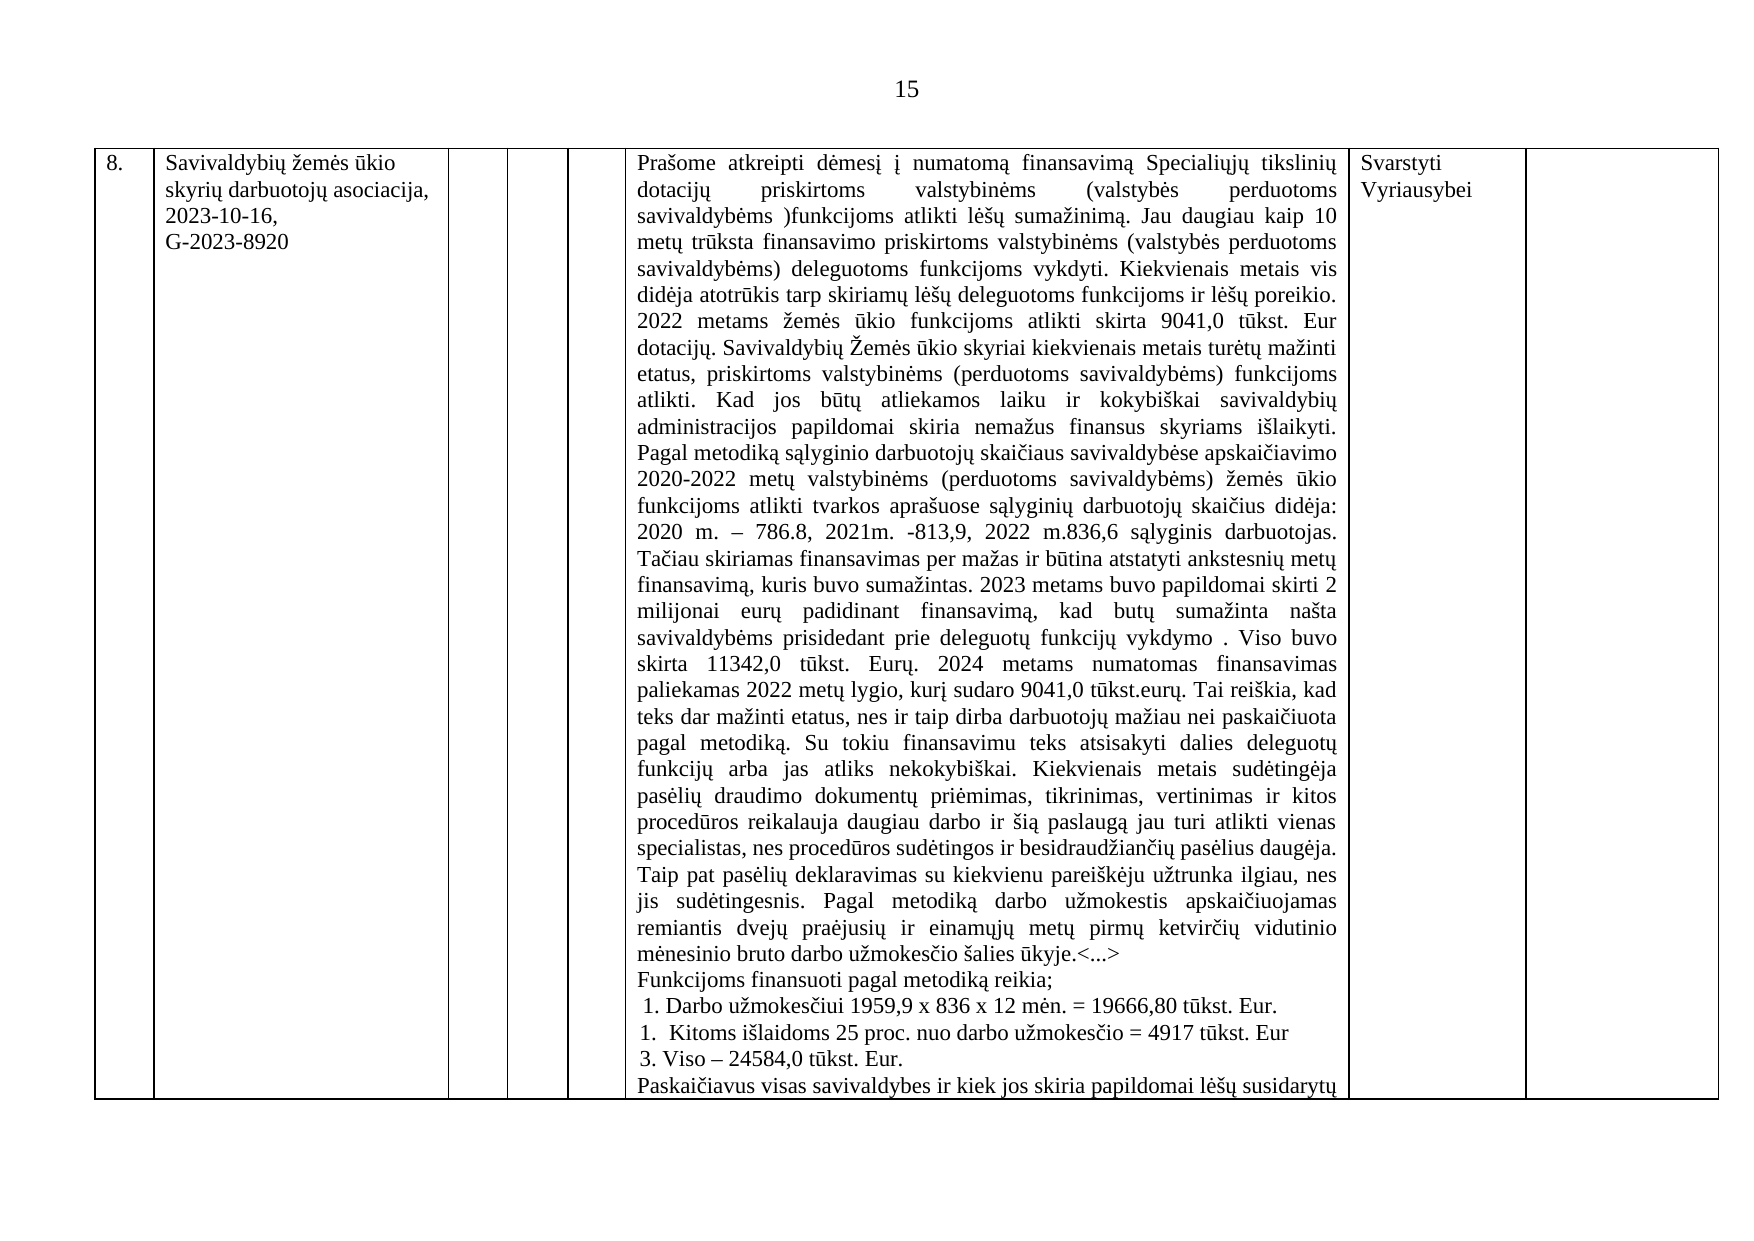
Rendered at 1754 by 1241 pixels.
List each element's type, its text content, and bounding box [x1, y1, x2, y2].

table_cell Savivaldybių žemės ūkio skyrių darbuotojų asociacija, 2023-10-16, G-2023-8920 [155, 149, 448, 1098]
table_cell 8. [96, 149, 153, 1098]
table_cell [449, 149, 507, 1098]
table_cell Prašome atkreipti dėmesį į numatomą finansavimą Specialiųjų tikslinių dotacijų priskirtoms valstybinėms (valstybės perduotoms savivaldybėms )funkcijoms atlikti lėšų sumažinimą. Jau daugiau kaip 10 metų trūksta finansavimo priskirtoms valstybinėms (valstybės perduotoms savivaldybėms) deleguotoms funkcijoms vykdyti. Kiekvienais metais vis didėja atotrūkis tarp skiriamų lėšų deleguotoms funkcijoms ir lėšų poreikio. 2022 metams žemės ūkio funkcijoms atlikti skirta 9041,0 tūkst. Eur dotacijų. Savivaldybių Žemės ūkio skyriai kiekvienais metais turėtų mažinti etatus, priskirtoms valstybinėms (perduotoms savivaldybėms) funkcijoms atlikti. Kad jos būtų atliekamos laiku ir kokybiškai savivaldybių administracijos papildomai skiria nemažus finansus skyriams išlaikyti. Pagal metodiką sąlyginio darbuotojų skaičiaus savivaldybėse apskaičiavimo 2020-2022 metų valstybinėms (perduotoms savivaldybėms) žemės ūkio funkcijoms atlikti tvarkos aprašuose sąlyginių darbuotojų skaičius didėja: 2020 m. – 786.8, 2021m. -813,9, 2022 m.836,6 sąlyginis darbuotojas. Tačiau skiriamas finansavimas per mažas ir būtina atstatyti ankstesnių metų finansavimą, kuris buvo sumažintas. 2023 metams buvo papildomai skirti 2 milijonai eurų padidinant finansavimą, kad butų sumažinta našta savivaldybėms prisidedant prie deleguotų funkcijų vykdymo . Viso buvo skirta 11342,0 tūkst. Eurų. 2024 metams numatomas finansavimas paliekamas 2022 metų lygio, kurį sudaro 9041,0 tūkst.eurų. Tai reiškia, kad teks dar mažinti etatus, nes ir taip dirba darbuotojų mažiau nei paskaičiuota pagal metodiką. Su tokiu finansavimu teks atsisakyti dalies deleguotų funkcijų arba jas atliks nekokybiškai. Kiekvienais metais sudėtingėja pasėlių draudimo dokumentų priėmimas, tikrinimas, vertinimas ir kitos procedūros reikalauja daugiau darbo ir šią paslaugą jau turi atlikti vienas specialistas, nes procedūros sudėtingos ir besidraudžiančių pasėlius daugėja. Taip pat pasėlių deklaravimas su kiekvienu pareiškėju užtrunka ilgiau, nes jis sudėtingesnis. Pagal metodiką darbo užmokestis apskaičiuojamas remiantis dvejų praėjusių ir einamųjų metų pirmų ketvirčių vidutinio mėnesinio bruto darbo užmokesčio šalies ūkyje.<...> Funkcijoms finansuoti pagal metodiką reikia; 1. Darbo užmokesčiui 1959,9 x 836 x 12 mėn. = 19666,80 tūkst. Eur. Kitoms išlaidoms 25 proc. nuo darbo užmokesčio = 4917 tūkst. Eur 3. Viso – 24584,0 tūkst. Eur. Paskaičiavus visas savivaldybes ir kiek jos skiria papildomai lėšų susidarytų [626, 149, 1348, 1098]
table_cell [569, 149, 625, 1098]
table_cell [1527, 149, 1718, 1098]
table_cell Svarstyti Vyriausybei [1350, 149, 1525, 1098]
table_cell [508, 149, 567, 1098]
